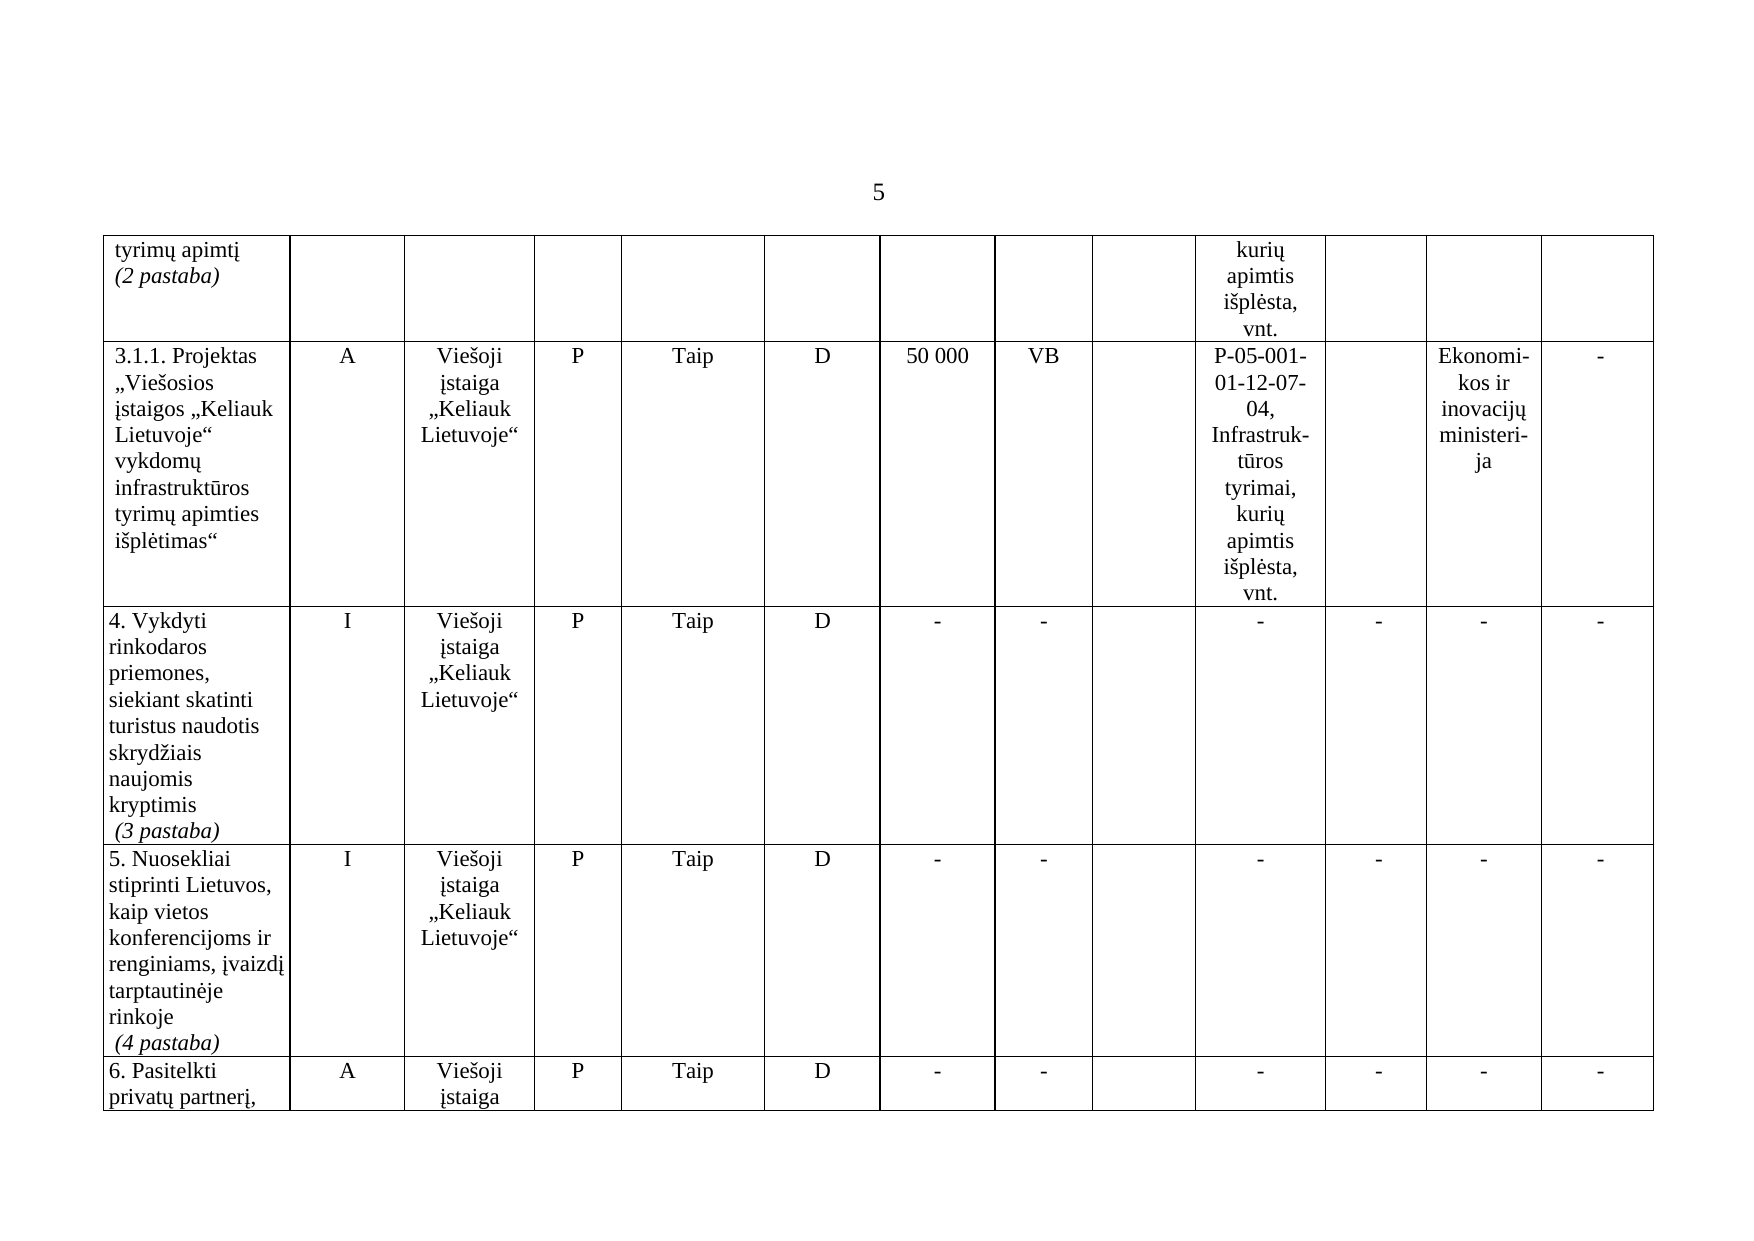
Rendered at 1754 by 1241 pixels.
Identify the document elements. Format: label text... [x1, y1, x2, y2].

table_cell Taip [622, 1057, 764, 1109]
table_cell [1326, 342, 1426, 606]
table_cell - [1196, 845, 1325, 1056]
table_cell - [1326, 845, 1426, 1056]
table_cell - [996, 1057, 1092, 1109]
table_cell I [291, 607, 404, 844]
table_cell 50 000 [881, 342, 994, 606]
table_cell Viešoji įstaiga „Keliauk Lietuvoje“ [405, 607, 534, 844]
table_cell P [535, 845, 621, 1056]
table_cell - [881, 607, 994, 844]
table_cell - [1427, 607, 1541, 844]
table_cell - [881, 1057, 994, 1109]
table_cell VB [996, 342, 1092, 606]
table_cell [1326, 236, 1426, 341]
table_cell [405, 236, 534, 341]
table_cell - [1326, 1057, 1426, 1109]
table_cell [1542, 236, 1653, 341]
table_cell [291, 236, 404, 341]
table_cell 3.1.1. Projektas „Viešosios įstaigos „Keliauk Lietuvoje“ vykdomų infrastruktūros tyrimų apimties išplėtimas“ [104, 342, 289, 606]
table_cell tyrimų apimtį (2 pastaba) [104, 236, 289, 341]
table_cell Taip [622, 607, 764, 844]
table_cell [1093, 845, 1195, 1056]
table_cell kurių apimtis išplėsta, vnt. [1196, 236, 1325, 341]
table_cell - [1326, 607, 1426, 844]
table_cell - [996, 845, 1092, 1056]
table_cell A [291, 342, 404, 606]
table_cell A [291, 1057, 404, 1109]
table_cell P [535, 1057, 621, 1109]
table_cell [765, 236, 879, 341]
table_cell P-05-001-01-12-07-04, Infrastruk-tūros tyrimai, kurių apimtis išplėsta, vnt. [1196, 342, 1325, 606]
table_cell - [996, 607, 1092, 844]
table_cell Taip [622, 342, 764, 606]
table_cell P [535, 342, 621, 606]
table_cell D [765, 845, 879, 1056]
table_cell 6. Pasitelkti privatų partnerį, [104, 1057, 289, 1109]
table_cell Viešoji įstaiga „Keliauk Lietuvoje“ [405, 342, 534, 606]
table_cell - [1196, 1057, 1325, 1109]
table_cell 4. Vykdyti rinkodaros priemones, siekiant skatinti turistus naudotis skrydžiais naujomis kryptimis (3 pastaba) [104, 607, 289, 844]
table_cell [622, 236, 764, 341]
table_cell [1093, 1057, 1195, 1109]
table_cell [1093, 342, 1195, 606]
table_cell - [1542, 845, 1653, 1056]
table_cell P [535, 607, 621, 844]
table_cell D [765, 1057, 879, 1109]
table_cell - [1427, 1057, 1541, 1109]
table_cell 5. Nuosekliai stiprinti Lietuvos, kaip vietos konferencijoms ir renginiams, įvaizdį tarptautinėje rinkoje (4 pastaba) [104, 845, 289, 1056]
table_cell Taip [622, 845, 764, 1056]
table_cell Ekonomi-kos ir inovacijų ministeri-ja [1427, 342, 1541, 606]
table_cell [996, 236, 1092, 341]
table_cell I [291, 845, 404, 1056]
table_cell Viešoji įstaiga „Keliauk Lietuvoje“ [405, 845, 534, 1056]
table_cell [881, 236, 994, 341]
table_cell - [1427, 845, 1541, 1056]
table_cell D [765, 342, 879, 606]
table_cell - [1542, 1057, 1653, 1109]
table_cell - [1542, 607, 1653, 844]
table_cell [1093, 236, 1195, 341]
table_cell D [765, 607, 879, 844]
table_cell - [1196, 607, 1325, 844]
table_cell - [1542, 342, 1653, 606]
table_cell [1427, 236, 1541, 341]
table_cell Viešoji įstaiga [405, 1057, 534, 1109]
table_cell [1093, 607, 1195, 844]
table_cell - [881, 845, 994, 1056]
table_cell [535, 236, 621, 341]
